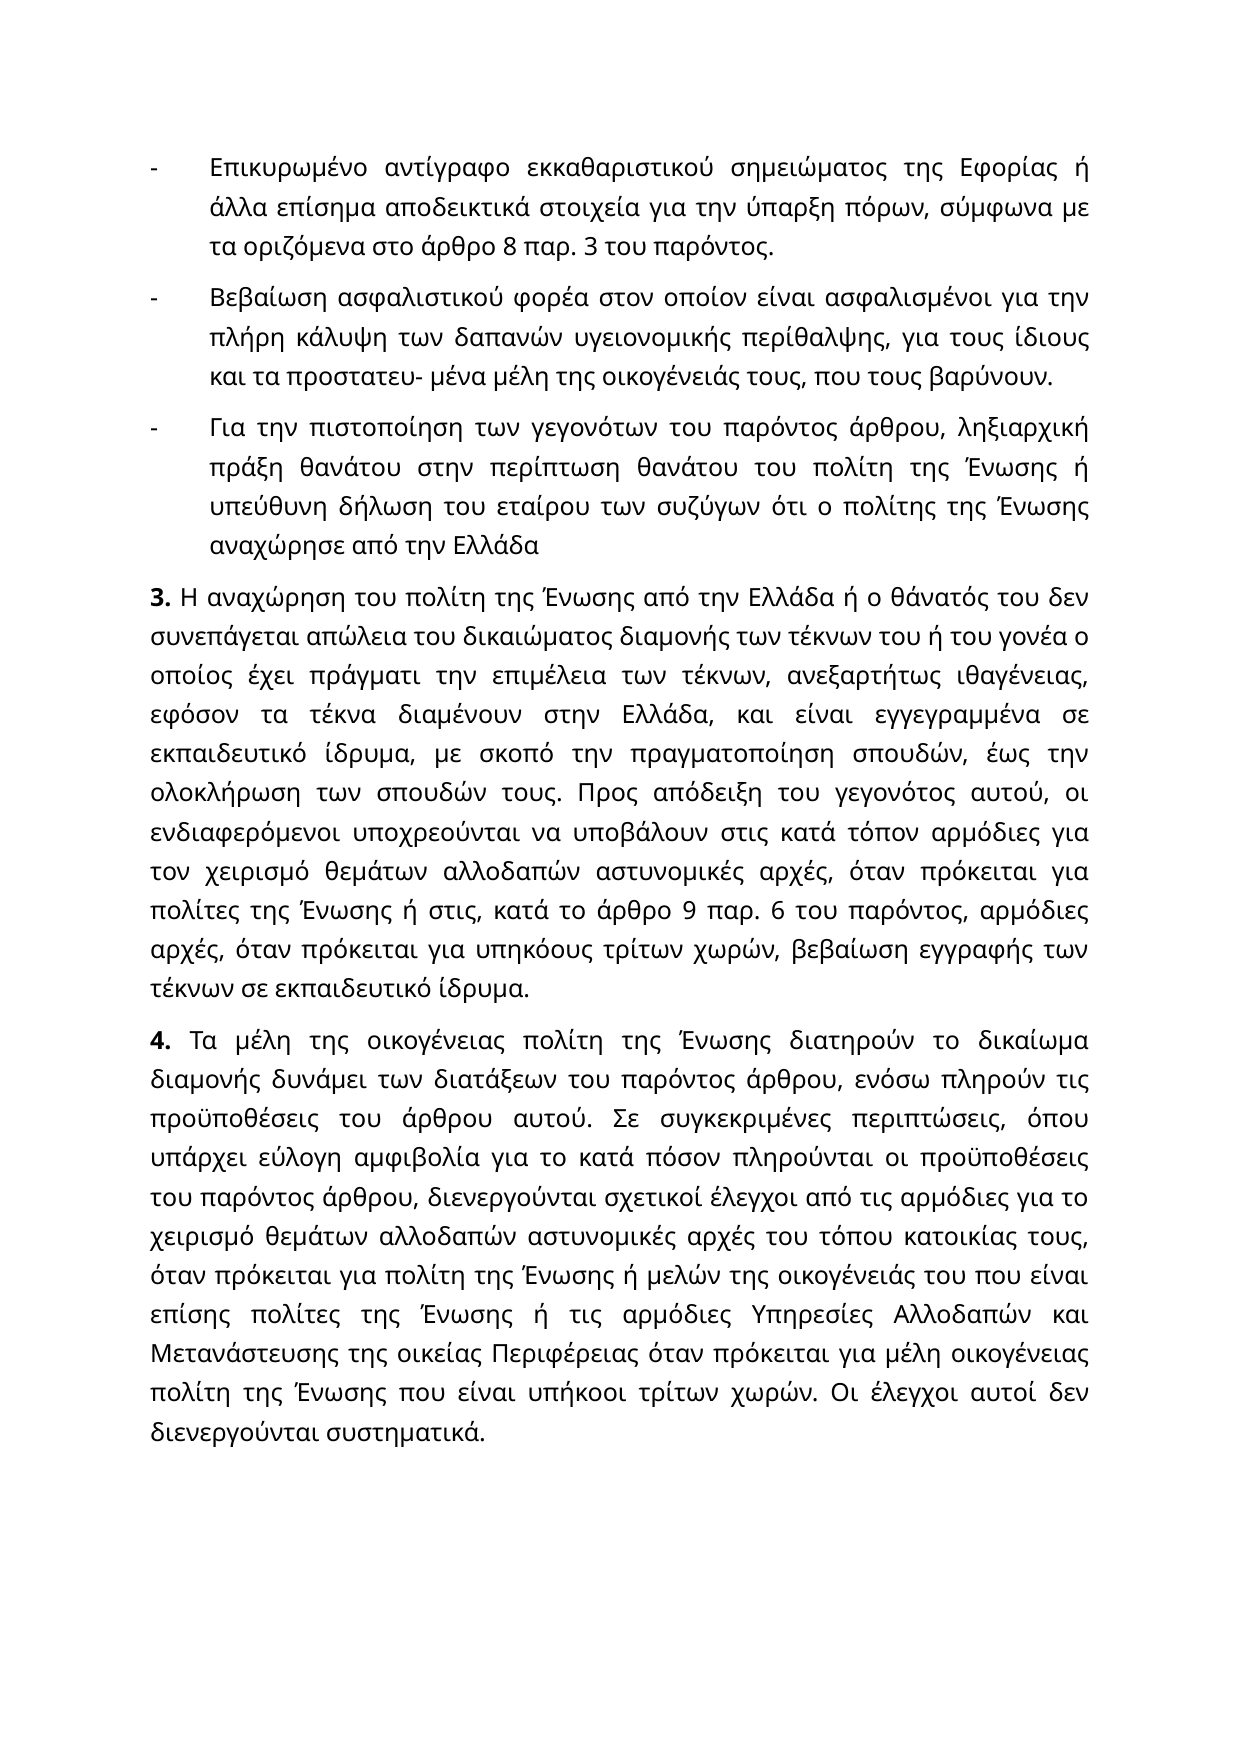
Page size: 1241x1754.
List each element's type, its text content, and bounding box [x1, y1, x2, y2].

list - Για την πιστοποίηση των γεγονότων του παρόντος άρθρου, ληξιαρχική πράξη θανάτου στην περίπτωση θανάτου του πολίτη της Ένωσης ή υπεύθυνη δήλωση του εταίρου των συζύγων ότι ο πολίτης της Ένωσης αναχώρησε από την Ελλάδα [150, 410, 1090, 562]
text 3. Η αναχώρηση του πολίτη της Ένωσης από την Ελλάδα ή ο θάνατός του δεν συνεπάγεται απώλεια του δικαιώματος διαμονής των τέκνων του ή του γονέα ο οποίος έχει πράγματι την επιμέλεια των τέκνων, ανεξαρτήτως ιθαγένειας, εφόσον τα τέκνα διαμένουν στην Ελλάδα, και είναι εγγεγραμμένα σε εκπαιδευτικό ίδρυμα, με σκοπό την πραγματοποίηση σπουδών, έως την ολοκλήρωση των σπουδών τους. Προς απόδειξη του γεγονότος αυτού, οι ενδιαφερόμενοι υποχρεούνται να υποβάλουν στις κατά τόπον αρμόδιες για τον χειρισμό θεμάτων αλλοδαπών αστυνομικές αρχές, όταν πρόκειται για πολίτες της Ένωσης ή στις, κατά το άρθρο 9 παρ. 6 του παρόντος, αρμόδιες αρχές, όταν πρόκειται για υπηκόους τρίτων χωρών, βεβαίωση εγγραφής των τέκνων σε εκπαιδευτικό ίδρυμα. [150, 579, 1090, 1005]
list - Βεβαίωση ασφαλιστικού φορέα στον οποίον είναι ασφαλισμένοι για την πλήρη κάλυψη των δαπανών υγειονομικής περίθαλψης, για τους ίδιους και τα προστατευ- μένα μέλη της οικογένειάς τους, που τους βαρύνουν. [150, 280, 1090, 392]
list - Επικυρωμένο αντίγραφο εκκαθαριστικού σημειώματος της Εφορίας ή άλλα επίσημα αποδεικτικά στοιχεία για την ύπαρξη πόρων, σύμφωνα με τα οριζόμενα στο άρθρο 8 παρ. 3 του παρόντος. [150, 150, 1090, 262]
text 4. Τα μέλη της οικογένειας πολίτη της Ένωσης διατηρούν το δικαίωμα διαμονής δυνάμει των διατάξεων του παρόντος άρθρου, ενόσω πληρούν τις προϋποθέσεις του άρθρου αυτού. Σε συγκεκριμένες περιπτώσεις, όπου υπάρχει εύλογη αμφιβολία για το κατά πόσον πληρούνται οι προϋποθέσεις του παρόντος άρθρου, διενεργούνται σχετικοί έλεγχοι από τις αρμόδιες για το χειρισμό θεμάτων αλλοδαπών αστυνομικές αρχές του τόπου κατοικίας τους, όταν πρόκειται για πολίτη της Ένωσης ή μελών της οικογένειάς του που είναι επίσης πολίτες της Ένωσης ή τις αρμόδιες Υπηρεσίες Αλλοδαπών και Μετανάστευσης της οικείας Περιφέρειας όταν πρόκειται για μέλη οικογένειας πολίτη της Ένωσης που είναι υπήκοοι τρίτων χωρών. Οι έλεγχοι αυτοί δεν διενεργούνται συστηματικά. [150, 1022, 1090, 1448]
